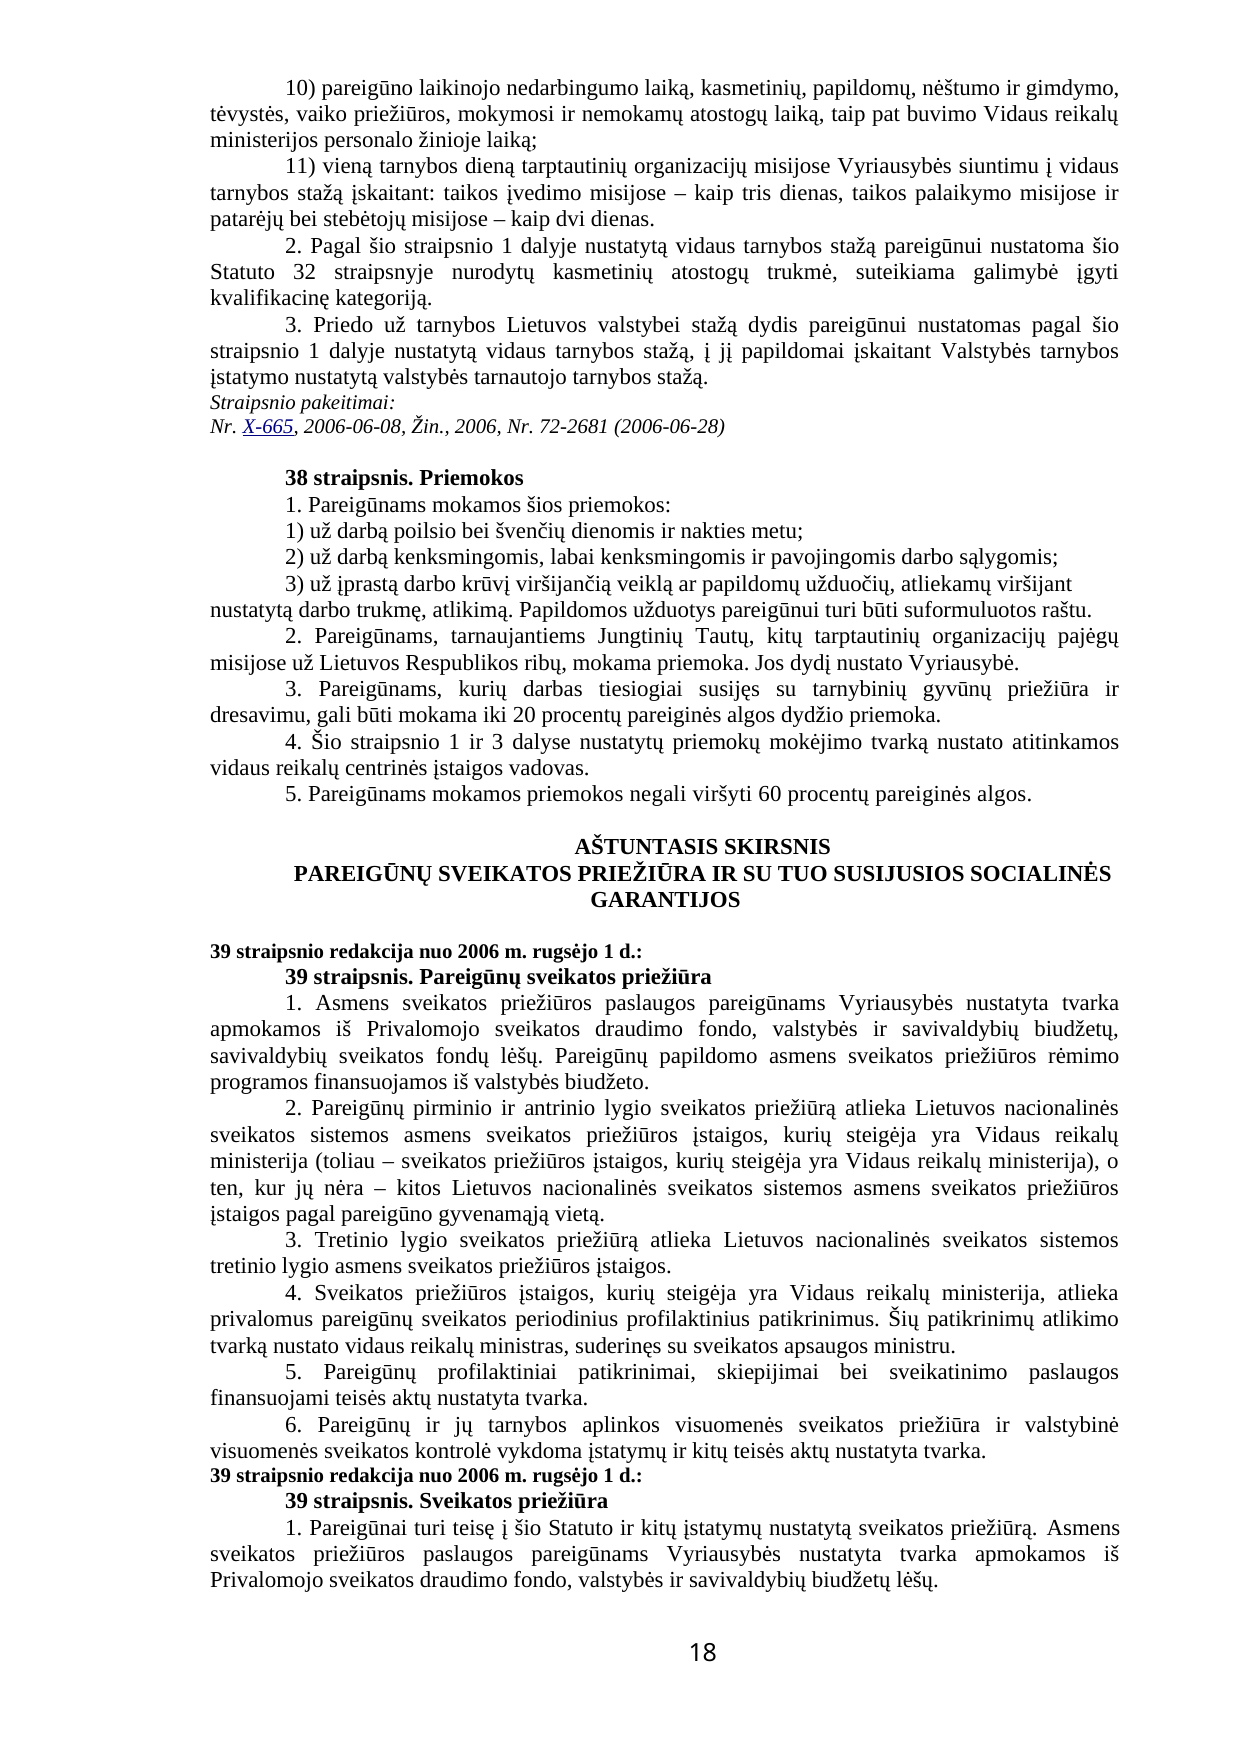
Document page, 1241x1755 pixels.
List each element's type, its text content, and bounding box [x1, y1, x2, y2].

text 39 straipsnio redakcija nuo 2006 m. rugsėjo 1 d.: [210, 1463, 1120, 1487]
text 3. Priedo už tarnybos Lietuvos valstybei stažą dydis pareigūnui nustatomas pagal šio straipsnio 1 dalyje nustatytą vidaus tarnybos stažą, į jį papildomai įskaitant Valstybės tarnybos įstatymo nustatytą valstybės tarnautojo tarnybos stažą. [210, 311, 1120, 390]
text 39 straipsnis. Sveikatos priežiūra [210, 1487, 1120, 1514]
text 1. Pareigūnams mokamos šios priemokos: [210, 491, 1120, 517]
text 5. Pareigūnams mokamos priemokos negali viršyti 60 procentų pareiginės algos. [210, 781, 1120, 807]
text 1. Asmens sveikatos priežiūros paslaugos pareigūnams Vyriausybės nustatyta tvarka apmokamos iš Privalomojo sveikatos draudimo fondo, valstybės ir savivaldybių biudžetų, savivaldybių sveikatos fondų lėšų. Pareigūnų papildomo asmens sveikatos priežiūros rėmimo programos finansuojamos iš valstybės biudžeto. [210, 989, 1120, 1094]
text Straipsnio pakeitimai: [210, 390, 1120, 414]
text 2. Pareigūnų pirminio ir antrinio lygio sveikatos priežiūrą atlieka Lietuvos nacionalinės sveikatos sistemos asmens sveikatos priežiūros įstaigos, kurių steigėja yra Vidaus reikalų ministerija (toliau – sveikatos priežiūros įstaigos, kurių steigėja yra Vidaus reikalų ministerija), o ten, kur jų nėra – kitos Lietuvos nacionalinės sveikatos sistemos asmens sveikatos priežiūros įstaigos pagal pareigūno gyvenamąją vietą. [210, 1094, 1120, 1226]
text 4. Šio straipsnio 1 ir 3 dalyse nustatytų priemokų mokėjimo tvarką nustato atitinkamos vidaus reikalų centrinės įstaigos vadovas. [210, 728, 1120, 781]
text 2) už darbą kenksmingomis, labai kenksmingomis ir pavojingomis darbo sąlygomis; [210, 543, 1120, 570]
text 1) už darbą poilsio bei švenčių dienomis ir nakties metu; [210, 517, 1120, 543]
text 3. Pareigūnams, kurių darbas tiesiogiai susijęs su tarnybinių gyvūnų priežiūra ir dresavimu, gali būti mokama iki 20 procentų pareiginės algos dydžio priemoka. [210, 675, 1120, 728]
text 10) pareigūno laikinojo nedarbingumo laiką, kasmetinių, papildomų, nėštumo ir gimdymo, tėvystės, vaiko priežiūros, mokymosi ir nemokamų atostogų laiką, taip pat buvimo Vidaus reikalų ministerijos personalo žinioje laiką; [210, 73, 1120, 153]
text AŠTUNTASIS SKIRSNIS [210, 833, 1120, 859]
text 38 straipsnis. Priemokos [210, 464, 1120, 491]
text 2. Pareigūnams, tarnaujantiems Jungtinių Tautų, kitų tarptautinių organizacijų pajėgų misijose už Lietuvos Respublikos ribų, mokama priemoka. Jos dydį nustato Vyriausybė. [210, 622, 1120, 675]
text 5. Pareigūnų profilaktiniai patikrinimai, skiepijimai bei sveikatinimo paslaugos finansuojami teisės aktų nustatyta tvarka. [210, 1358, 1120, 1411]
text 39 straipsnio redakcija nuo 2006 m. rugsėjo 1 d.: [210, 939, 1120, 963]
text 11) vieną tarnybos dieną tarptautinių organizacijų misijose Vyriausybės siuntimu į vidaus tarnybos stažą įskaitant: taikos įvedimo misijose – kaip tris dienas, taikos palaikymo misijose ir patarėjų bei stebėtojų misijose – kaip dvi dienas. [210, 153, 1120, 232]
text 2. Pagal šio straipsnio 1 dalyje nustatytą vidaus tarnybos stažą pareigūnui nustatoma šio Statuto 32 straipsnyje nurodytų kasmetinių atostogų trukmė, suteikiama galimybė įgyti kvalifikacinę kategoriją. [210, 232, 1120, 311]
text 3) už įprastą darbo krūvį viršijančią veiklą ar papildomų užduočių, atliekamų viršijant nustatytą darbo trukmę, atlikimą. Papildomos užduotys pareigūnui turi būti suformuluotos raštu. [210, 570, 1120, 622]
text 4. Sveikatos priežiūros įstaigos, kurių steigėja yra Vidaus reikalų ministerija, atlieka privalomus pareigūnų sveikatos periodinius profilaktinius patikrinimus. Šių patikrinimų atlikimo tvarką nustato vidaus reikalų ministras, suderinęs su sveikatos apsaugos ministru. [210, 1279, 1120, 1358]
text Nr. X-665, 2006-06-08, Žin., 2006, Nr. 72-2681 (2006-06-28) [210, 414, 1120, 438]
text 39 straipsnis. Pareigūnų sveikatos priežiūra [210, 963, 1120, 989]
text 1. Pareigūnai turi teisę į šio Statuto ir kitų įstatymų nustatytą sveikatos priežiūrą. Asmens sveikatos priežiūros paslaugos pareigūnams Vyriausybės nustatyta tvarka apmokamos iš Privalomojo sveikatos draudimo fondo, valstybės ir savivaldybių biudžetų lėšų. [210, 1514, 1120, 1593]
text 6. Pareigūnų ir jų tarnybos aplinkos visuomenės sveikatos priežiūra ir valstybinė visuomenės sveikatos kontrolė vykdoma įstatymų ir kitų teisės aktų nustatyta tvarka. [210, 1411, 1120, 1463]
text PAREIGŪNŲ SVEIKATOS PRIEŽIŪRA IR SU TUO SUSIJUSIOS SOCIALINĖS GARANTIJOS [210, 859, 1120, 912]
text 3. Tretinio lygio sveikatos priežiūrą atlieka Lietuvos nacionalinės sveikatos sistemos tretinio lygio asmens sveikatos priežiūros įstaigos. [210, 1226, 1120, 1279]
